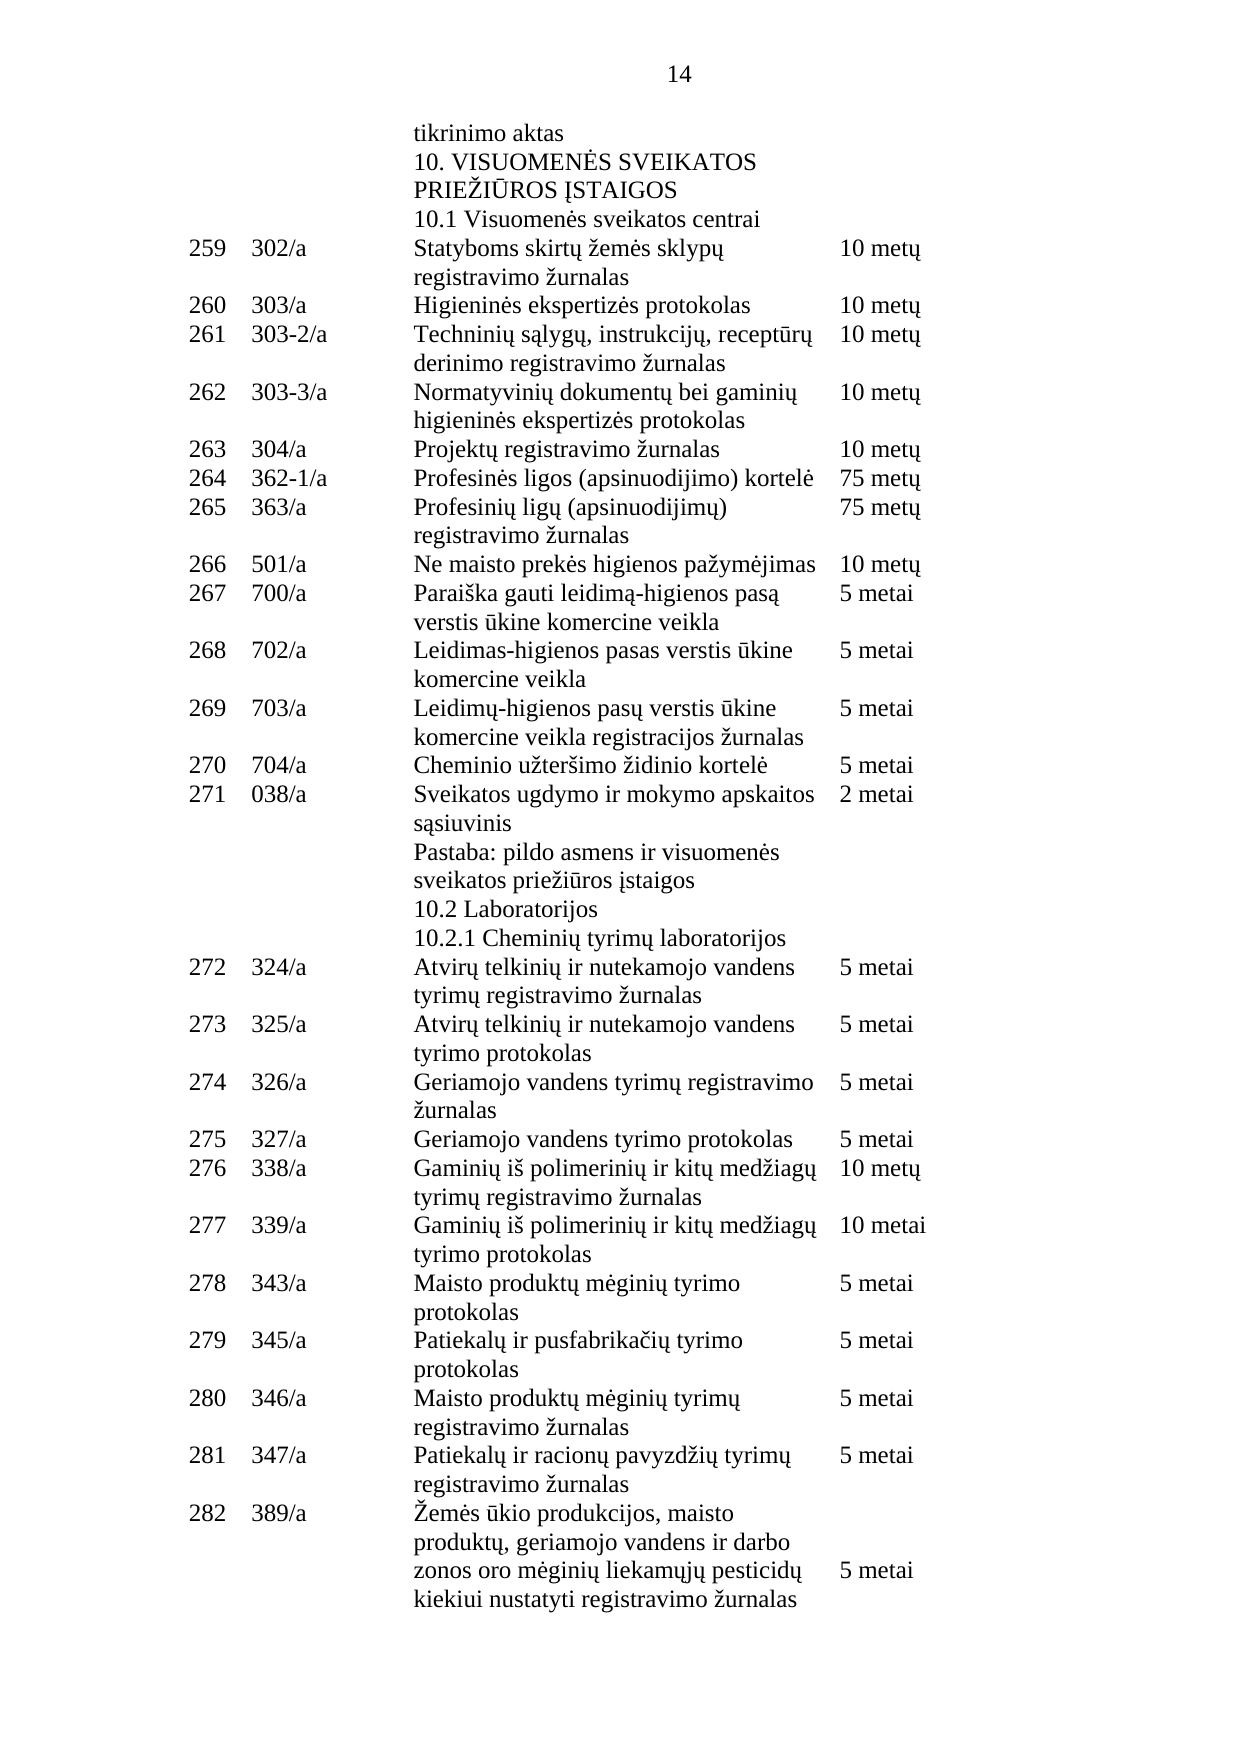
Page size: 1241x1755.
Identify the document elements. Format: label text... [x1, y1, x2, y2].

table_cell 339/a [240, 1211, 402, 1268]
table_cell [177, 204, 240, 233]
table_cell [240, 894, 402, 923]
table_cell 10 metų [828, 1153, 1031, 1211]
table_cell 259 [177, 233, 240, 291]
table_cell [1176, 204, 1181, 233]
table_cell 5 metai [828, 1556, 1031, 1613]
table_cell 346/a [240, 1383, 402, 1441]
table_cell 271 [177, 779, 240, 894]
table_cell [1031, 1556, 1176, 1613]
table_cell 281 [177, 1441, 240, 1498]
table_cell Maisto produktų mėginių tyrimo protokolas [402, 1268, 828, 1326]
table_cell [1176, 291, 1181, 319]
table_cell [177, 923, 240, 952]
table_cell 5 metai [828, 578, 1031, 636]
table_cell Patiekalų ir racionų pavyzdžių tyrimų registravimo žurnalas [402, 1441, 828, 1498]
table_cell [1031, 291, 1176, 319]
table_cell 501/a [240, 549, 402, 578]
table_cell 5 metai [828, 636, 1031, 693]
table_cell Leidimas-higienos pasas verstis ūkine komercine veikla [402, 636, 828, 693]
table_cell 277 [177, 1211, 240, 1268]
table_cell Gaminių iš polimerinių ir kitų medžiagų tyrimų registravimo žurnalas [402, 1153, 828, 1211]
table_cell [1031, 1009, 1176, 1067]
table_cell Žemės ūkio produkcijos, maisto produktų, geriamojo vandens ir darbo [402, 1498, 828, 1556]
table_cell [1031, 636, 1176, 693]
table_cell [1176, 1556, 1181, 1613]
table_cell [1176, 1153, 1181, 1211]
table_cell tikrinimo aktas [402, 118, 828, 147]
table_cell [1031, 1498, 1176, 1556]
table_cell 5 metai [828, 1067, 1031, 1124]
table_cell Higieninės ekspertizės protokolas [402, 291, 828, 319]
table_cell [1031, 693, 1176, 751]
table_cell 260 [177, 291, 240, 319]
table_cell 279 [177, 1326, 240, 1383]
table_cell [1176, 319, 1181, 377]
table_cell [828, 118, 1031, 147]
table_cell 326/a [240, 1067, 402, 1124]
table_cell [1176, 377, 1181, 434]
table_cell [1176, 751, 1181, 779]
table_cell 10.1 Visuomenės sveikatos centrai [402, 204, 828, 233]
table_cell [1176, 894, 1181, 923]
table_cell 10 metų [828, 233, 1031, 291]
table_cell 304/a [240, 434, 402, 463]
table_cell 10 metų [828, 377, 1031, 434]
table_cell 266 [177, 549, 240, 578]
table_cell Cheminio užteršimo židinio kortelė [402, 751, 828, 779]
table_cell 278 [177, 1268, 240, 1326]
table_cell [240, 923, 402, 952]
table_cell 324/a [240, 952, 402, 1009]
table_cell 263 [177, 434, 240, 463]
table_cell 5 metai [828, 1268, 1031, 1326]
table_cell [1176, 147, 1181, 204]
table_cell 10 metų [828, 434, 1031, 463]
table_cell 282 [177, 1498, 240, 1556]
table_cell 389/a [240, 1498, 402, 1556]
table_cell [1031, 147, 1176, 204]
table_cell 5 metai [828, 1326, 1031, 1383]
table_cell Profesinės ligos (apsinuodijimo) kortelė [402, 463, 828, 492]
table_cell [177, 118, 240, 147]
table_cell 270 [177, 751, 240, 779]
table_cell [240, 118, 402, 147]
table_cell [1031, 233, 1176, 291]
table_cell Paraiška gauti leidimą-higienos pasą verstis ūkine komercine veikla [402, 578, 828, 636]
table_cell 10 metai [828, 1211, 1031, 1268]
table_cell [1031, 377, 1176, 434]
table_cell [1176, 549, 1181, 578]
table_cell 2 metai [828, 779, 1031, 894]
table_cell Geriamojo vandens tyrimų registravimo žurnalas [402, 1067, 828, 1124]
table_cell 5 metai [828, 1009, 1031, 1067]
table_cell 327/a [240, 1124, 402, 1153]
table_cell 5 metai [828, 693, 1031, 751]
table_cell [1031, 952, 1176, 1009]
table_cell 038/a [240, 779, 402, 894]
table_cell 5 metai [828, 952, 1031, 1009]
table_cell 5 metai [828, 1441, 1031, 1498]
table_cell [1031, 1326, 1176, 1383]
table_cell zonos oro mėginių liekamųjų pesticidų kiekiui nustatyti registravimo žurnalas [402, 1556, 828, 1613]
table_cell [1176, 1383, 1181, 1441]
table_cell 700/a [240, 578, 402, 636]
table_cell 325/a [240, 1009, 402, 1067]
table_cell 267 [177, 578, 240, 636]
table_cell [1031, 894, 1176, 923]
table_cell [240, 204, 402, 233]
table_cell Atvirų telkinių ir nutekamojo vandens tyrimų registravimo žurnalas [402, 952, 828, 1009]
table_cell Geriamojo vandens tyrimo protokolas [402, 1124, 828, 1153]
table_cell [828, 147, 1031, 204]
table_cell 262 [177, 377, 240, 434]
table_cell [1176, 1067, 1181, 1124]
table_cell 10 metų [828, 319, 1031, 377]
table_cell [1176, 118, 1181, 147]
table_cell 703/a [240, 693, 402, 751]
table_cell 75 metų [828, 492, 1031, 549]
table_cell 264 [177, 463, 240, 492]
table_cell [1031, 1124, 1176, 1153]
table_cell Normatyvinių dokumentų bei gaminių higieninės ekspertizės protokolas [402, 377, 828, 434]
table_cell [1031, 578, 1176, 636]
table_cell Patiekalų ir pusfabrikačių tyrimo protokolas [402, 1326, 828, 1383]
table_cell Sveikatos ugdymo ir mokymo apskaitos sąsiuvinis Pastaba: pildo asmens ir visuomenės sveikatos priežiūros įstaigos [402, 779, 828, 894]
table_cell Profesinių ligų (apsinuodijimų) registravimo žurnalas [402, 492, 828, 549]
table_cell [1176, 1211, 1181, 1268]
table_cell [1031, 779, 1176, 894]
table_cell 5 metai [828, 1124, 1031, 1153]
table_cell 75 metų [828, 463, 1031, 492]
table_cell Projektų registravimo žurnalas [402, 434, 828, 463]
table_cell [1176, 779, 1181, 894]
table_cell [1031, 1067, 1176, 1124]
table_cell 10.2 Laboratorijos [402, 894, 828, 923]
table_cell 5 metai [828, 751, 1031, 779]
table_cell 345/a [240, 1326, 402, 1383]
table_cell [1176, 578, 1181, 636]
table_cell [1031, 1383, 1176, 1441]
table_cell [1031, 751, 1176, 779]
table_cell 362-1/a [240, 463, 402, 492]
table_cell 363/a [240, 492, 402, 549]
table_cell [177, 1556, 240, 1613]
table_cell 343/a [240, 1268, 402, 1326]
table_cell 280 [177, 1383, 240, 1441]
table_cell [1031, 1268, 1176, 1326]
table_cell 273 [177, 1009, 240, 1067]
table_cell [177, 894, 240, 923]
table_cell 274 [177, 1067, 240, 1124]
table_cell 10.2.1 Cheminių tyrimų laboratorijos [402, 923, 828, 952]
table_cell Gaminių iš polimerinių ir kitų medžiagų tyrimo protokolas [402, 1211, 828, 1268]
table_cell 265 [177, 492, 240, 549]
table_cell 276 [177, 1153, 240, 1211]
table_cell [1031, 1153, 1176, 1211]
table_cell [1176, 693, 1181, 751]
table_cell [1176, 1326, 1181, 1383]
table_cell [1176, 1441, 1181, 1498]
table_cell [828, 923, 1031, 952]
table_cell [1176, 1009, 1181, 1067]
table_cell [1031, 434, 1176, 463]
table_cell 347/a [240, 1441, 402, 1498]
table_cell [1031, 118, 1176, 147]
table_cell Atvirų telkinių ir nutekamojo vandens tyrimo protokolas [402, 1009, 828, 1067]
table_cell [240, 1556, 402, 1613]
table_cell [1031, 204, 1176, 233]
table_cell [177, 147, 240, 204]
table_cell 303-2/a [240, 319, 402, 377]
table_cell Statyboms skirtų žemės sklypų registravimo žurnalas [402, 233, 828, 291]
table_cell [240, 147, 402, 204]
table_cell 272 [177, 952, 240, 1009]
table_cell [828, 894, 1031, 923]
table_cell 702/a [240, 636, 402, 693]
table_cell 704/a [240, 751, 402, 779]
table_cell [1031, 492, 1176, 549]
table_cell [1176, 636, 1181, 693]
table_cell [1176, 952, 1181, 1009]
table_cell Leidimų-higienos pasų verstis ūkine komercine veikla registracijos žurnalas [402, 693, 828, 751]
table_cell [1031, 463, 1176, 492]
table_cell [1031, 923, 1176, 952]
table_cell [1176, 1268, 1181, 1326]
table_cell 10. VISUOMENĖS SVEIKATOS PRIEŽIŪROS ĮSTAIGOS [402, 147, 828, 204]
table_cell 261 [177, 319, 240, 377]
table_cell [1176, 463, 1181, 492]
table_cell Ne maisto prekės higienos pažymėjimas [402, 549, 828, 578]
table_cell [1176, 233, 1181, 291]
table_cell [1176, 492, 1181, 549]
table_cell [1176, 434, 1181, 463]
table_cell Maisto produktų mėginių tyrimų registravimo žurnalas [402, 1383, 828, 1441]
table_cell [1031, 319, 1176, 377]
table_cell 10 metų [828, 549, 1031, 578]
table_cell 338/a [240, 1153, 402, 1211]
table_cell 10 metų [828, 291, 1031, 319]
table_cell 303/a [240, 291, 402, 319]
table_cell 275 [177, 1124, 240, 1153]
table_cell 269 [177, 693, 240, 751]
table_cell [828, 204, 1031, 233]
table_cell 5 metai [828, 1383, 1031, 1441]
table_cell [1176, 1498, 1181, 1556]
table_cell [1031, 1211, 1176, 1268]
table_cell [1031, 1441, 1176, 1498]
table_cell [1176, 923, 1181, 952]
table_cell 268 [177, 636, 240, 693]
table_cell Techninių sąlygų, instrukcijų, receptūrų derinimo registravimo žurnalas [402, 319, 828, 377]
table_cell 303-3/a [240, 377, 402, 434]
table_cell [1176, 1124, 1181, 1153]
table_cell 302/a [240, 233, 402, 291]
table_cell [828, 1498, 1031, 1556]
table_cell [1031, 549, 1176, 578]
